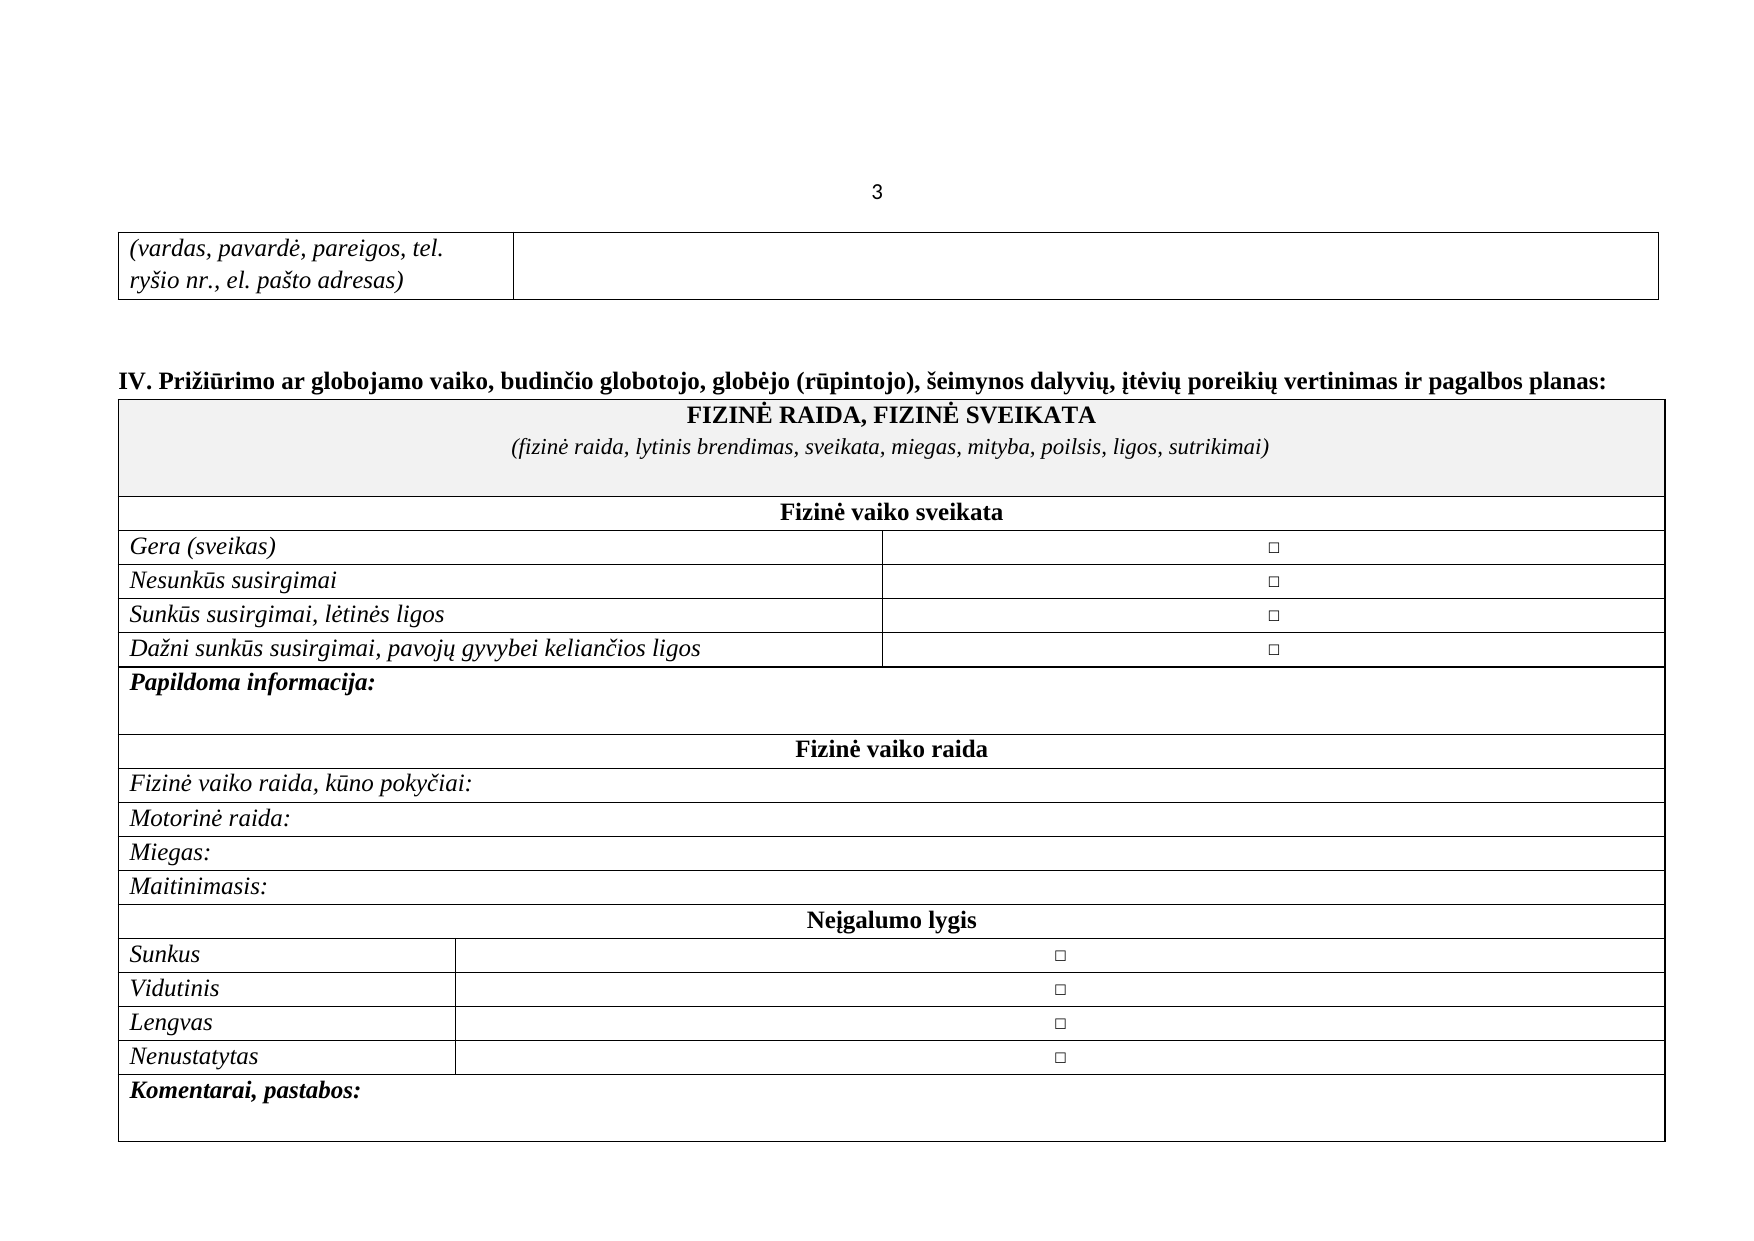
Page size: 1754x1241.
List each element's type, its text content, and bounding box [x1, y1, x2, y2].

text IV. Prižiūrimo ar globojamo vaiko, budinčio globotojo, globėjo (rūpintojo), šeimynos dalyvių, įtėvių poreikių vertinimas ir pagalbos planas: [118, 366, 1636, 394]
table_cell Maitinimasis: [119, 871, 1664, 904]
table_cell ☐ [883, 565, 1664, 598]
table_header FIZINĖ RAIDA, FIZINĖ SVEIKATA (fizinė raida, lytinis brendimas, sveikata, miegas, mityba, poilsis, ligos, sutrikimai) [119, 400, 1664, 496]
table_cell Lengvas [119, 1007, 455, 1040]
table_cell ☐ [456, 939, 1664, 972]
table_cell Komentarai, pastabos: [119, 1075, 1664, 1141]
table_cell Fizinė vaiko raida [119, 735, 1664, 767]
table_cell Nenustatytas [119, 1041, 455, 1074]
table_cell ☐ [456, 1041, 1664, 1074]
table_cell Sunkūs susirgimai, lėtinės ligos [119, 599, 882, 632]
table_cell ☐ [883, 633, 1664, 666]
table_cell Miegas: [119, 837, 1664, 870]
table_cell [514, 233, 1658, 299]
table_cell ☐ [883, 599, 1664, 632]
table_cell ☐ [456, 1007, 1664, 1040]
table_cell ☐ [883, 531, 1664, 564]
table_cell Dažni sunkūs susirgimai, pavojų gyvybei keliančios ligos [119, 633, 882, 666]
table_cell Nesunkūs susirgimai [119, 565, 882, 598]
table_cell Gera (sveikas) [119, 531, 882, 564]
table_cell Sunkus [119, 939, 455, 972]
table_cell Motorinė raida: [119, 803, 1664, 836]
table_cell Fizinė vaiko sveikata [119, 497, 1664, 530]
table_cell Fizinė vaiko raida, kūno pokyčiai: [119, 769, 1664, 802]
table_cell ☐ [456, 973, 1664, 1006]
table_cell Papildoma informacija: [119, 668, 1664, 733]
table_cell Neįgalumo lygis [119, 905, 1664, 938]
table_cell Vidutinis [119, 973, 455, 1006]
table_cell (vardas, pavardė, pareigos, tel. ryšio nr., el. pašto adresas) [119, 233, 513, 299]
